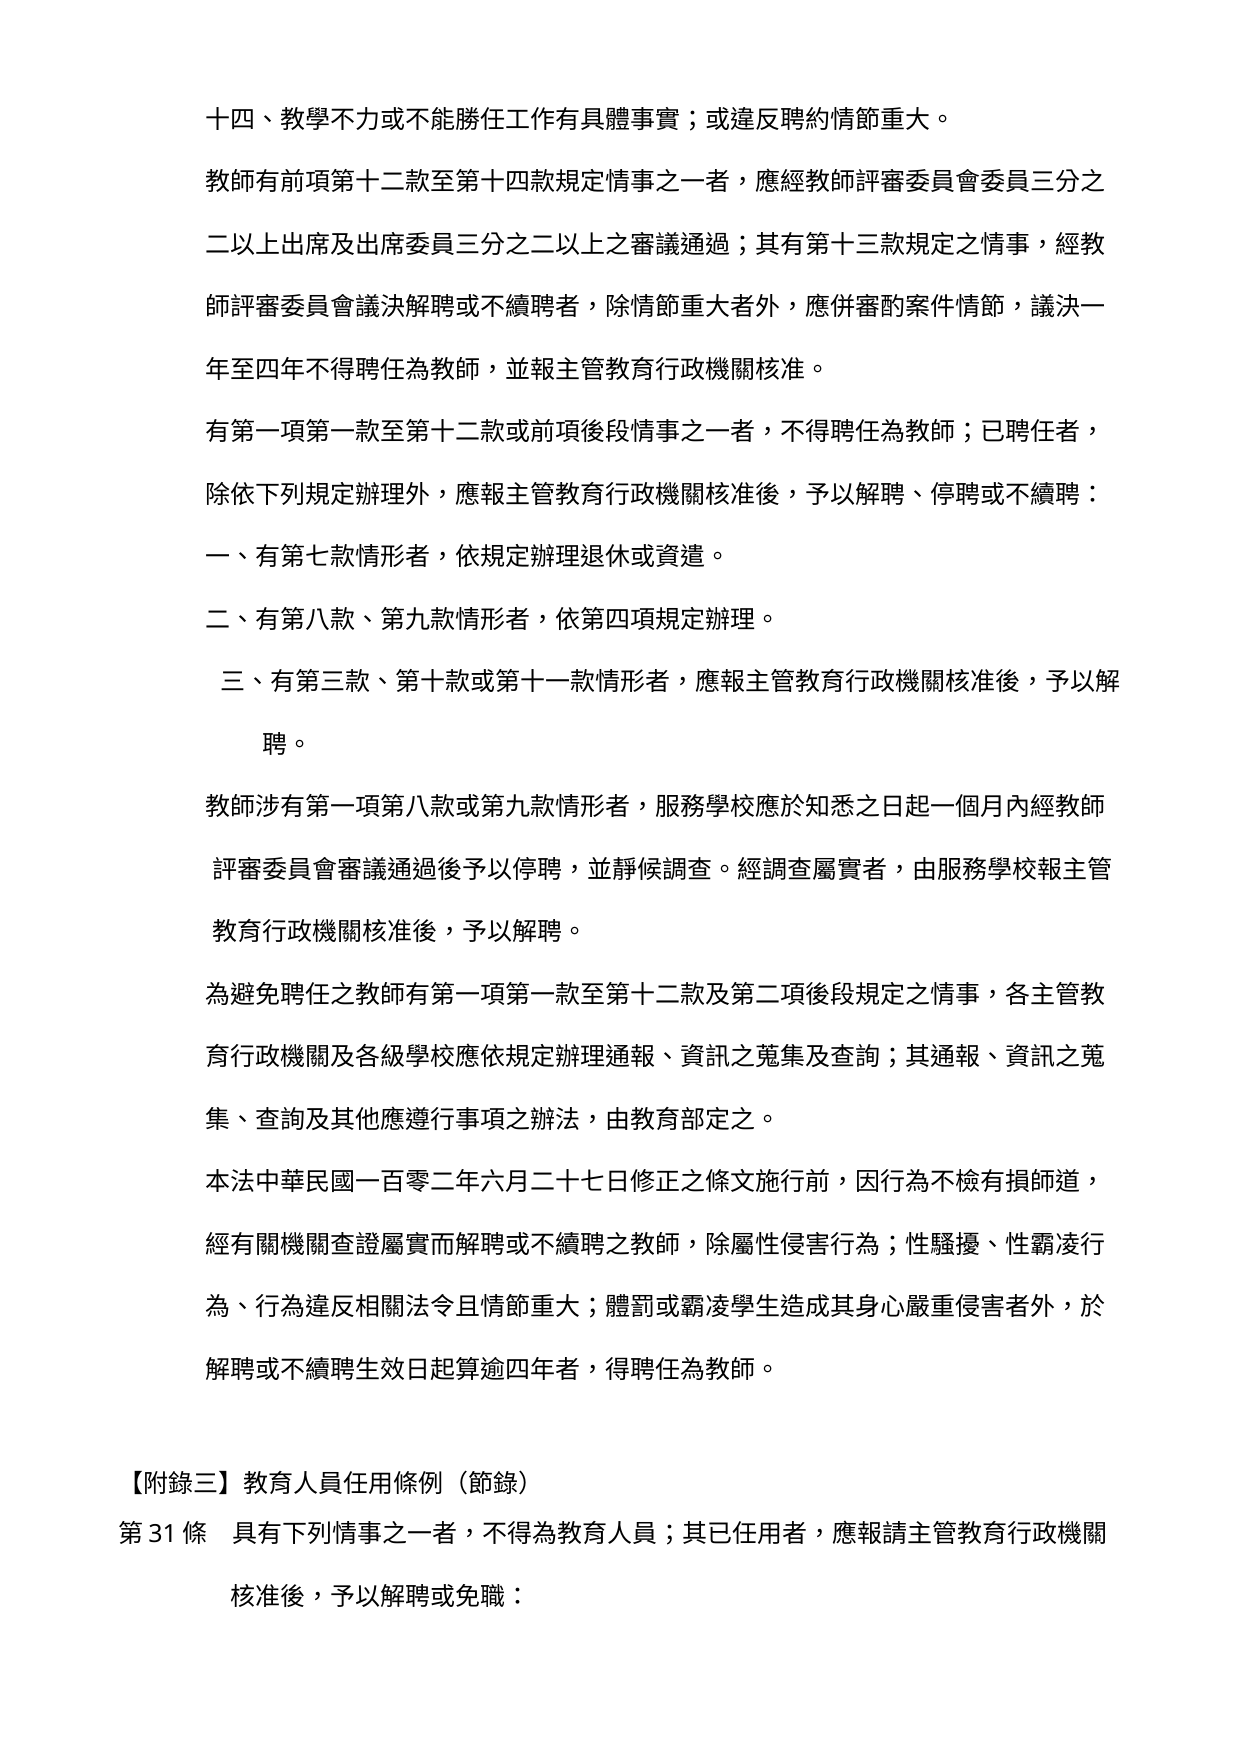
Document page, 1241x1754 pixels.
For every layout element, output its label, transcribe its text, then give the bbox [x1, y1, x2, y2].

text 為避免聘任之教師有第一項第一款至第十二款及第二項後段規定之情事，各主管教育行政機關及各級學校應依規定辦理通報、資訊之蒐集及查詢；其通報、資訊之蒐集、查詢及其他應遵行事項之辦法，由教育部定之。 [206, 961, 1122, 1148]
text 三、有第三款、第十款或第十一款情形者，應報主管教育行政機關核准後，予以解聘。 [220, 648, 1122, 773]
text 十四、教學不力或不能勝任工作有具體事實；或違反聘約情節重大。 [118, 86, 1122, 148]
text 二、有第八款、第九款情形者，依第四項規定辦理。 [118, 586, 1122, 648]
text 評審委員會審議通過後予以停聘，並靜候調查。經調查屬實者，由服務學校報主管 [131, 836, 1122, 898]
text 本法中華民國一百零二年六月二十七日修正之條文施行前，因行為不檢有損師道，經有關機關查證屬實而解聘或不續聘之教師，除屬性侵害行為；性騷擾、性霸凌行為、行為違反相關法令且情節重大；體罰或霸凌學生造成其身心嚴重侵害者外，於解聘或不續聘生效日起算逾四年者，得聘任為教師。 [206, 1148, 1122, 1398]
text 教師涉有第一項第八款或第九款情形者，服務學校應於知悉之日起一個月內經教師 [131, 773, 1122, 836]
text 一、有第七款情形者，依規定辦理退休或資遣。 [118, 523, 1122, 586]
text 教育行政機關核准後，予以解聘。 [131, 898, 1122, 961]
text 第31條 具有下列情事之一者，不得為教育人員；其已任用者，應報請主管教育行政機關核准後，予以解聘或免職： [118, 1501, 1122, 1626]
text 教師有前項第十二款至第十四款規定情事之一者，應經教師評審委員會委員三分之二以上出席及出席委員三分之二以上之審議通過；其有第十三款規定之情事，經教師評審委員會議決解聘或不續聘者，除情節重大者外，應併審酌案件情節，議決一年至四年不得聘任為教師，並報主管教育行政機關核准。 [206, 148, 1122, 398]
text 【附錄三】教育人員任用條例（節錄） [118, 1461, 1122, 1501]
text 有第一項第一款至第十二款或前項後段情事之一者，不得聘任為教師；已聘任者，除依下列規定辦理外，應報主管教育行政機關核准後，予以解聘、停聘或不續聘： [206, 398, 1122, 523]
